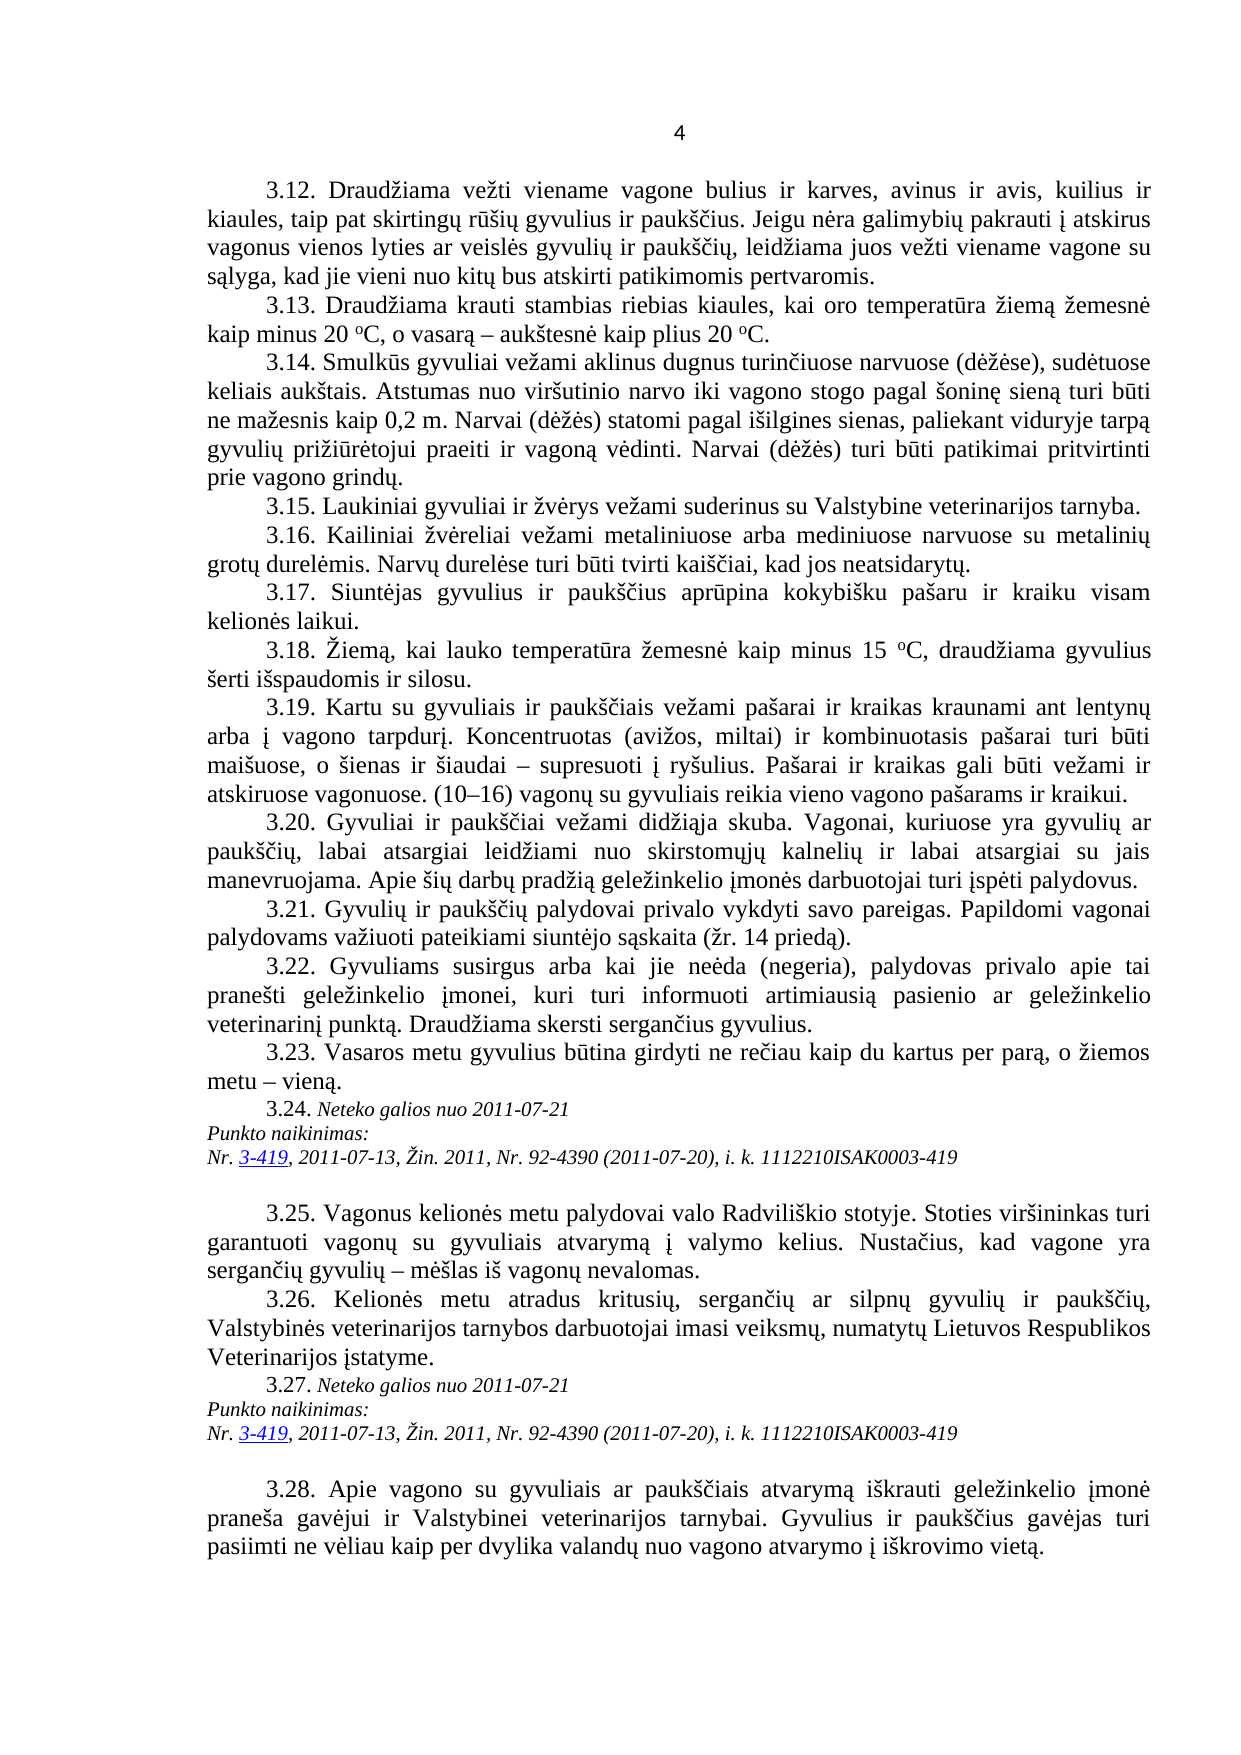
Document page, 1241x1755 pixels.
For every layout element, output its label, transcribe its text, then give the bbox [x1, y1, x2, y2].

text 3.23. Vasaros metu gyvulius būtina girdyti ne rečiau kaip du kartus per parą, o žiemos metu – vieną. [207, 1037, 1152, 1095]
text 3.13. Draudžiama krauti stambias riebias kiaules, kai oro temperatūra žiemą žemesnė kaip minus 20 oC, o vasarą – aukštesnė kaip plius 20 oC. [207, 290, 1152, 347]
text 3.28. Apie vagono su gyvuliais ar paukščiais atvarymą iškrauti geležinkelio įmonė praneša gavėjui ir Valstybinei veterinarijos tarnybai. Gyvulius ir paukščius gavėjas turi pasiimti ne vėliau kaip per dvylika valandų nuo vagono atvarymo į iškrovimo vietą. [207, 1474, 1152, 1560]
text 3.18. Žiemą, kai lauko temperatūra žemesnė kaip minus 15 oC, draudžiama gyvulius šerti išspaudomis ir silosu. [207, 635, 1152, 692]
text 3.27. Neteko galios nuo 2011-07-21 [207, 1371, 1152, 1397]
text 3.17. Siuntėjas gyvulius ir paukščius aprūpina kokybišku pašaru ir kraiku visam kelionės laikui. [207, 577, 1152, 635]
text 3.15. Laukiniai gyvuliai ir žvėrys vežami suderinus su Valstybine veterinarijos tarnyba. [207, 491, 1152, 520]
text Nr. 3-419, 2011-07-13, Žin. 2011, Nr. 92-4390 (2011-07-20), i. k. 1112210ISAK0003-419 [207, 1421, 1152, 1445]
text 3.21. Gyvulių ir paukščių palydovai privalo vykdyti savo pareigas. Papildomi vagonai palydovams važiuoti pateikiami siuntėjo sąskaita (žr. 14 priedą). [207, 894, 1152, 951]
text 3.20. Gyvuliai ir paukščiai vežami didžiąja skuba. Vagonai, kuriuose yra gyvulių ar paukščių, labai atsargiai leidžiami nuo skirstomųjų kalnelių ir labai atsargiai su jais manevruojama. Apie šių darbų pradžią geležinkelio įmonės darbuotojai turi įspėti palydovus. [207, 807, 1152, 894]
text 3.25. Vagonus kelionės metu palydovai valo Radviliškio stotyje. Stoties viršininkas turi garantuoti vagonų su gyvuliais atvarymą į valymo kelius. Nustačius, kad vagone yra sergančių gyvulių – mėšlas iš vagonų nevalomas. [207, 1198, 1152, 1284]
text 3.22. Gyvuliams susirgus arba kai jie neėda (negeria), palydovas privalo apie tai pranešti geležinkelio įmonei, kuri turi informuoti artimiausią pasienio ar geležinkelio veterinarinį punktą. Draudžiama skersti sergančius gyvulius. [207, 951, 1152, 1037]
text 3.12. Draudžiama vežti viename vagone bulius ir karves, avinus ir avis, kuilius ir kiaules, taip pat skirtingų rūšių gyvulius ir paukščius. Jeigu nėra galimybių pakrauti į atskirus vagonus vienos lyties ar veislės gyvulių ir paukščių, leidžiama juos vežti viename vagone su sąlyga, kad jie vieni nuo kitų bus atskirti patikimomis pertvaromis. [207, 175, 1152, 290]
text 3.26. Kelionės metu atradus kritusių, sergančių ar silpnų gyvulių ir paukščių, Valstybinės veterinarijos tarnybos darbuotojai imasi veiksmų, numatytų Lietuvos Respublikos Veterinarijos įstatyme. [207, 1284, 1152, 1371]
text Punkto naikinimas: [207, 1397, 1152, 1421]
text 3.16. Kailiniai žvėreliai vežami metaliniuose arba mediniuose narvuose su metalinių grotų durelėmis. Narvų durelėse turi būti tvirti kaiščiai, kad jos neatsidarytų. [207, 520, 1152, 577]
text 3.19. Kartu su gyvuliais ir paukščiais vežami pašarai ir kraikas kraunami ant lentynų arba į vagono tarpdurį. Koncentruotas (avižos, miltai) ir kombinuotasis pašarai turi būti maišuose, o šienas ir šiaudai – supresuoti į ryšulius. Pašarai ir kraikas gali būti vežami ir atskiruose vagonuose. (10–16) vagonų su gyvuliais reikia vieno vagono pašarams ir kraikui. [207, 692, 1152, 807]
text Nr. 3-419, 2011-07-13, Žin. 2011, Nr. 92-4390 (2011-07-20), i. k. 1112210ISAK0003-419 [207, 1145, 1152, 1169]
text Punkto naikinimas: [207, 1121, 1152, 1145]
text 3.14. Smulkūs gyvuliai vežami aklinus dugnus turinčiuose narvuose (dėžėse), sudėtuose keliais aukštais. Atstumas nuo viršutinio narvo iki vagono stogo pagal šoninę sieną turi būti ne mažesnis kaip 0,2 m. Narvai (dėžės) statomi pagal išilgines sienas, paliekant viduryje tarpą gyvulių prižiūrėtojui praeiti ir vagoną vėdinti. Narvai (dėžės) turi būti patikimai pritvirtinti prie vagono grindų. [207, 347, 1152, 491]
text 3.24. Neteko galios nuo 2011-07-21 [207, 1095, 1152, 1121]
